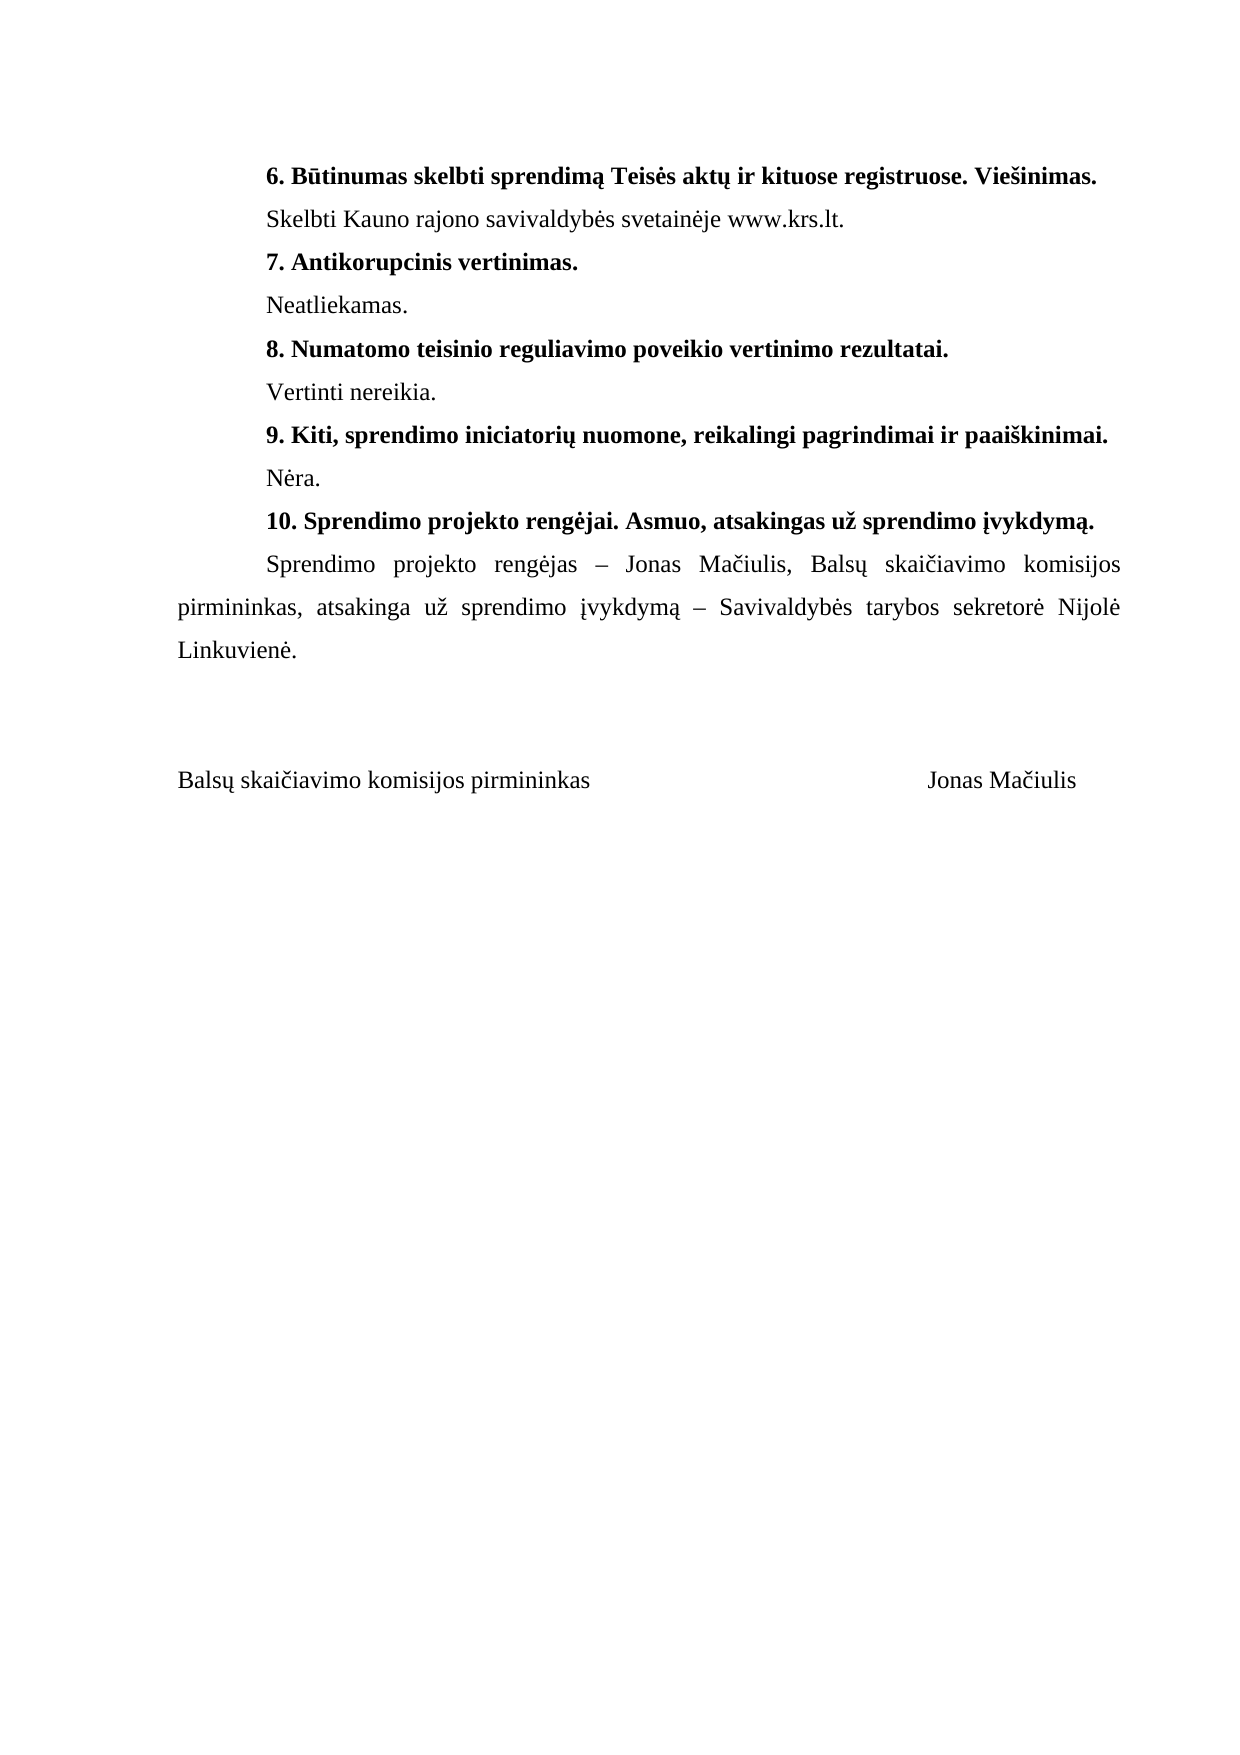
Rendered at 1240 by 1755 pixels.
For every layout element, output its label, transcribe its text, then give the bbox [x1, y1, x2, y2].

text Balsų skaičiavimo komisijos pirmininkas Jonas Mačiulis [177, 765, 1121, 794]
text Vertinti nereikia. [266, 377, 1121, 406]
text Skelbti Kauno rajono savivaldybės svetainėje www.krs.lt. [266, 204, 1121, 233]
text Sprendimo projekto rengėjas – Jonas Mačiulis, Balsų skaičiavimo komisijos pirmininkas, atsakinga už sprendimo įvykdymą – Savivaldybės tarybos sekretorė Nijolė Linkuvienė. [177, 549, 1121, 664]
text 7. Antikorupcinis vertinimas. [118, 247, 1121, 276]
text 8. Numatomo teisinio reguliavimo poveikio vertinimo rezultatai. [118, 334, 1121, 362]
text Nėra. [266, 463, 1121, 492]
text 6. Būtinumas skelbti sprendimą Teisės aktų ir kituose registruose. Viešinimas. [118, 161, 1121, 190]
text 9. Kiti, sprendimo iniciatorių nuomone, reikalingi pagrindimai ir paaiškinimai. [118, 420, 1121, 449]
text 10. Sprendimo projekto rengėjai. Asmuo, atsakingas už sprendimo įvykdymą. [118, 506, 1121, 535]
text Neatliekamas. [118, 291, 1121, 319]
